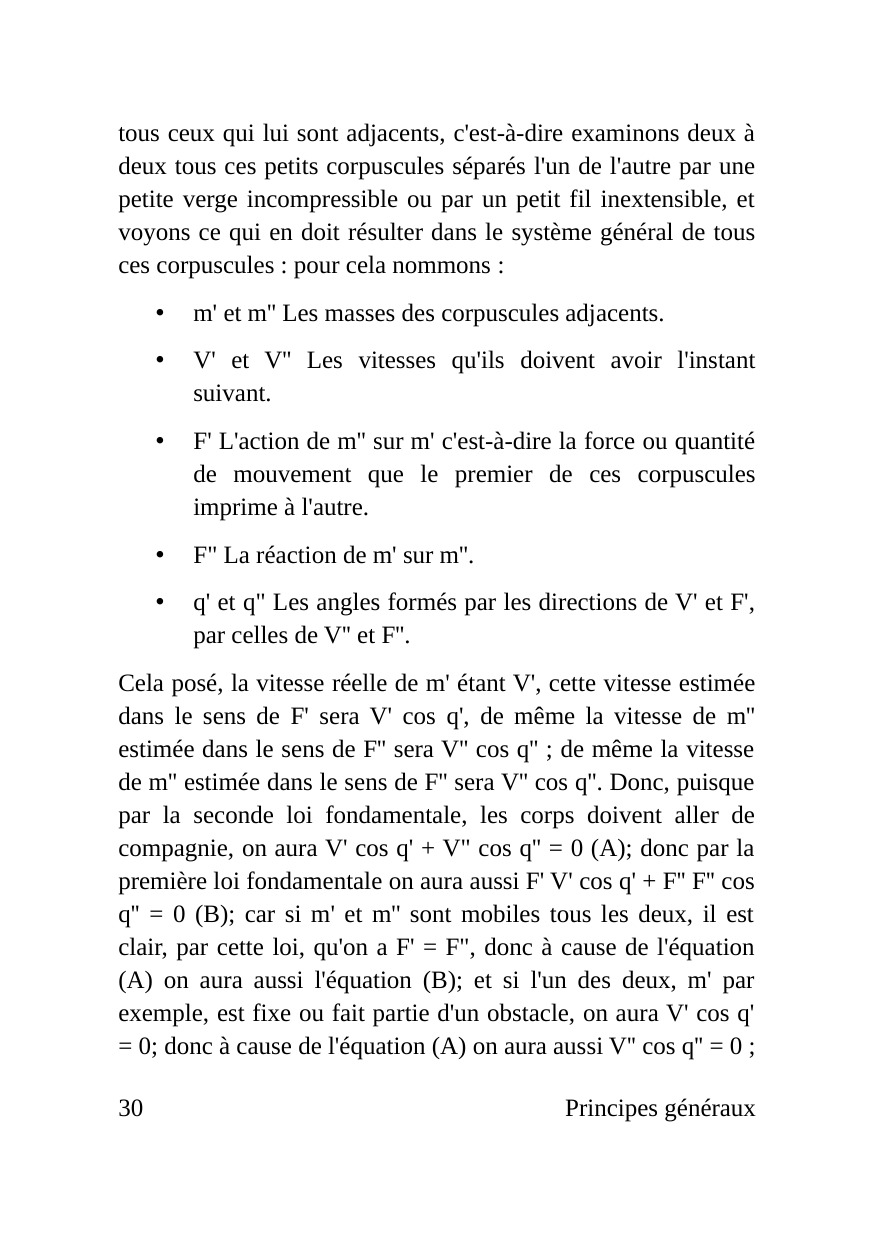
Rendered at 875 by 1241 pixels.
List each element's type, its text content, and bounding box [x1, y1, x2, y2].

list q' et q" Les angles formés par les directions de V' et F', par celles de V'' et F''. [156, 587, 756, 649]
text tous ceux qui lui sont adjacents, c'est-à-dire examinons deux à deux tous ces petits corpuscules séparés l'un de l'autre par une petite verge incompressible ou par un petit fil inextensible, et voyons ce qui en doit résulter dans le système général de tous ces corpuscules : pour cela nommons : [118, 118, 756, 279]
list m' et m'' Les masses des corpuscules adjacents. [156, 298, 756, 327]
text Cela posé, la vitesse réelle de m' étant V', cette vitesse estimée dans le sens de F' sera V' cos q', de même la vitesse de m'' estimée dans le sens de F'' sera V'' cos q'' ; de même la vitesse de m'' estimée dans le sens de F'' sera V'' cos q''. Donc, puisque par la seconde loi fondamentale, les corps doivent aller de compagnie, on aura V' cos q' + V" cos q'' = 0 (A); donc par la première loi fondamentale on aura aussi F' V' cos q' + F'' F'' cos q'' = 0 (B); car si m' et m'' sont mobiles tous les deux, il est clair, par cette loi, qu'on a F' = F", donc à cause de l'équation (A) on aura aussi l'équation (B); et si l'un des deux, m' par exemple, est fixe ou fait partie d'un obstacle, on aura V' cos q' = 0; donc à cause de l'équation (A) on aura aussi V'' cos q'' = 0 ; [118, 668, 756, 1060]
list F" La réaction de m' sur m''. [156, 540, 756, 568]
list V' et V'' Les vitesses qu'ils doivent avoir l'instant suivant. [156, 345, 756, 407]
list F' L'action de m'' sur m' c'est-à-dire la force ou quantité de mouvement que le premier de ces corpuscules imprime à l'autre. [156, 426, 756, 521]
